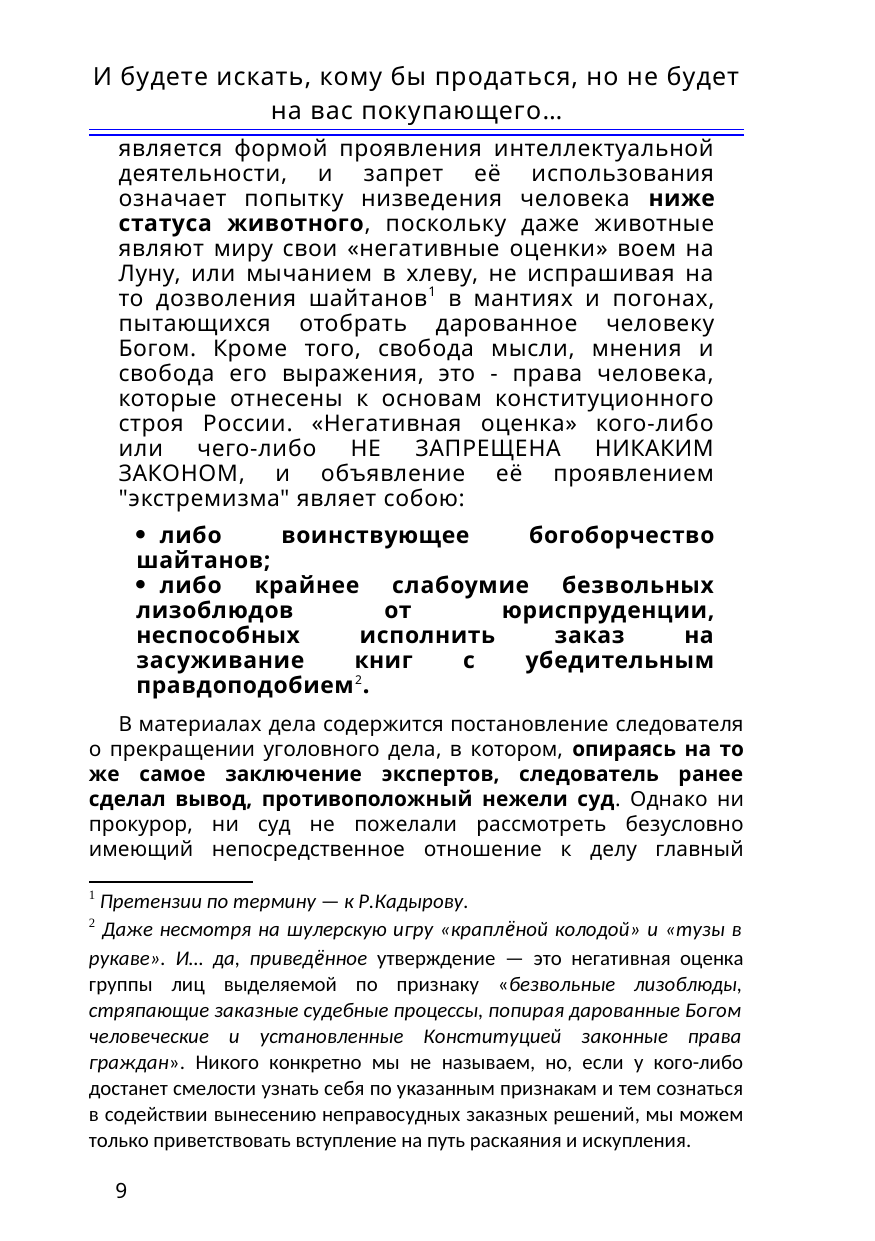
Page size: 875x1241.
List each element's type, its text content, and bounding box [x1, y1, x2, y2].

text Претензии по термину — к Р.Кадырову. [89, 888, 744, 914]
text является формой проявления интеллектуальной деятельности, и запрет её использования означает попытку низведения человека ниже статуса животного, поскольку даже животные являют миру свои «негативные оценки» воем на Луну, или мычанием в хлеву, не испрашивая на то дозволения шайтанов в мантиях и погонах, пытающихся отобрать дарованное человеку Богом. Кроме того, свобода мысли, мнения и свобода его выражения, это - права человека, которые отнесены к основам конституционного строя России. «Негативная оценка» кого-либо или чего-либо НЕ ЗАПРЕЩЕНА НИКАКИМ ЗАКОНОМ, и объявление её проявлением "экстремизма" являет собою: [118, 136, 714, 511]
list либо воинствующее богоборчество шайтанов; [136, 524, 714, 574]
list либо крайнее слабоумие безвольных лизоблюдов от юриспруденции, неспособных исполнить заказ на засуживание книг с убедительным правдоподобием. [136, 574, 714, 699]
list Даже несмотря на шулерскую игру «краплёной колодой» и «тузы в рукаве». И… да, приведённое утверждение — это негативная оценка группы лиц выделяемой по признаку «безвольные лизоблюды, стряпающие заказные судебные процессы, попирая дарованные Богом человеческие и установленные Конституцией законные права граждан». Никого конкретно мы не называем, но, если у кого-либо достанет смелости узнать себя по указанным признакам и тем сознаться в содействии вынесению неправосудных заказных решений, мы можем только приветствовать вступление на путь раскаяния и искупления. [89, 914, 744, 1153]
text В материалах дела содержится постановление следователя о прекращении уголовного дела, в котором, опираясь на то же самое заключение экспертов, следователь ранее сделал вывод, противоположный нежели суд. Однако ни прокурор, ни суд не пожелали рассмотреть безусловно имеющий непосредственное отношение к делу главный [89, 711, 744, 861]
